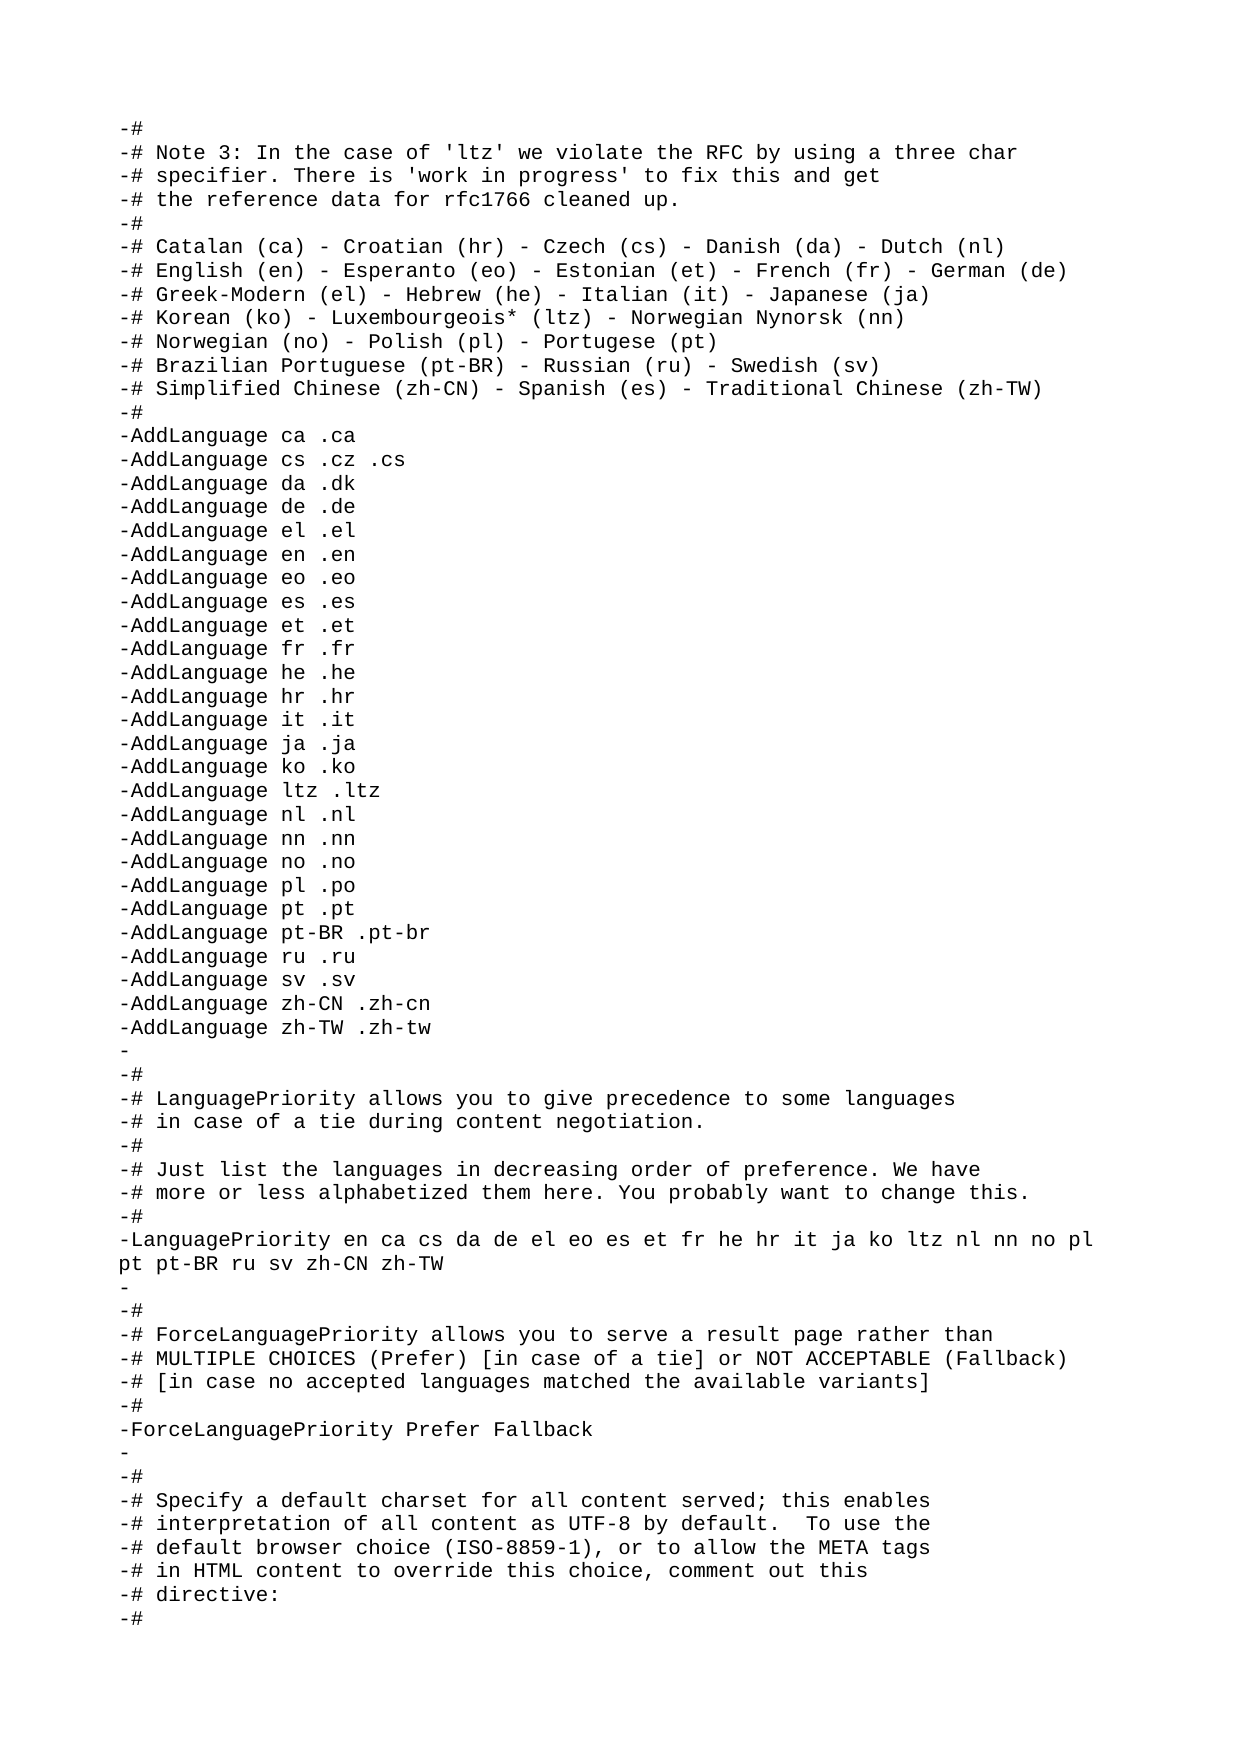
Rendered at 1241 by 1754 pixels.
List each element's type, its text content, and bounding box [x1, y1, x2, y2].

text -# interpretation of all content as UTF-8 by default. To use the [118, 1513, 1122, 1537]
text -# Korean (ko) - Luxembourgeois* (ltz) - Norwegian Nynorsk (nn) [118, 307, 1122, 331]
text -AddLanguage no .no [118, 851, 1122, 875]
text -# more or less alphabetized them here. You probably want to change this. [118, 1182, 1122, 1206]
text -# [118, 1135, 1122, 1158]
text -AddLanguage da .dk [118, 473, 1122, 496]
text -# Just list the languages in decreasing order of preference. We have [118, 1158, 1122, 1182]
text -# in HTML content to override this choice, comment out this [118, 1561, 1122, 1584]
text -# specifier. There is 'work in progress' to fix this and get [118, 165, 1122, 189]
text -AddLanguage hr .hr [118, 686, 1122, 709]
text -AddLanguage ca .ca [118, 426, 1122, 449]
text -# Simplified Chinese (zh-CN) - Spanish (es) - Traditional Chinese (zh-TW) [118, 378, 1122, 402]
text -AddLanguage et .et [118, 615, 1122, 638]
text -AddLanguage it .it [118, 709, 1122, 733]
text -AddLanguage nl .nl [118, 804, 1122, 827]
text -AddLanguage he .he [118, 662, 1122, 686]
text -# MULTIPLE CHOICES (Prefer) [in case of a tie] or NOT ACCEPTABLE (Fallback) [118, 1348, 1122, 1371]
text -AddLanguage fr .fr [118, 638, 1122, 662]
text -# directive: [118, 1584, 1122, 1608]
text -# [118, 1064, 1122, 1088]
text -LanguagePriority en ca cs da de el eo es et fr he hr it ja ko ltz nl nn no pl pt pt-BR ru sv zh-CN zh-TW [118, 1229, 1122, 1277]
text -AddLanguage zh-TW .zh-tw [118, 1017, 1122, 1040]
text -AddLanguage ko .ko [118, 757, 1122, 780]
text -AddLanguage pl .po [118, 875, 1122, 898]
text -AddLanguage ja .ja [118, 733, 1122, 757]
text - [118, 1040, 1122, 1064]
text -# default browser choice (ISO-8859-1), or to allow the META tags [118, 1537, 1122, 1561]
text -# Greek-Modern (el) - Hebrew (he) - Italian (it) - Japanese (ja) [118, 284, 1122, 307]
text -# [118, 1206, 1122, 1229]
text -AddLanguage ru .ru [118, 946, 1122, 969]
text -# [118, 402, 1122, 426]
text -# [118, 1466, 1122, 1489]
text -AddLanguage ltz .ltz [118, 780, 1122, 804]
text -# [in case no accepted languages matched the available variants] [118, 1371, 1122, 1395]
text -# the reference data for rfc1766 cleaned up. [118, 189, 1122, 213]
text -AddLanguage eo .eo [118, 567, 1122, 591]
text -# [118, 1300, 1122, 1324]
text -# Brazilian Portuguese (pt-BR) - Russian (ru) - Swedish (sv) [118, 354, 1122, 378]
text -AddLanguage pt .pt [118, 898, 1122, 922]
text -AddLanguage zh-CN .zh-cn [118, 993, 1122, 1017]
text - [118, 1442, 1122, 1466]
text -# [118, 118, 1122, 142]
text -# ForceLanguagePriority allows you to serve a result page rather than [118, 1324, 1122, 1348]
text -ForceLanguagePriority Prefer Fallback [118, 1419, 1122, 1442]
text -# Note 3: In the case of 'ltz' we violate the RFC by using a three char [118, 142, 1122, 165]
text -AddLanguage pt-BR .pt-br [118, 922, 1122, 946]
text -AddLanguage sv .sv [118, 969, 1122, 993]
text -# Norwegian (no) - Polish (pl) - Portugese (pt) [118, 331, 1122, 354]
text -AddLanguage de .de [118, 496, 1122, 520]
text -# LanguagePriority allows you to give precedence to some languages [118, 1088, 1122, 1111]
text -AddLanguage es .es [118, 591, 1122, 615]
text -# in case of a tie during content negotiation. [118, 1111, 1122, 1135]
text -# [118, 213, 1122, 236]
text -# Specify a default charset for all content served; this enables [118, 1489, 1122, 1513]
text - [118, 1277, 1122, 1300]
text -# [118, 1608, 1122, 1631]
text -# Catalan (ca) - Croatian (hr) - Czech (cs) - Danish (da) - Dutch (nl) [118, 236, 1122, 260]
text -# [118, 1395, 1122, 1419]
text -# English (en) - Esperanto (eo) - Estonian (et) - French (fr) - German (de) [118, 260, 1122, 284]
text -AddLanguage cs .cz .cs [118, 449, 1122, 473]
text -AddLanguage nn .nn [118, 827, 1122, 851]
text -AddLanguage en .en [118, 544, 1122, 567]
text -AddLanguage el .el [118, 520, 1122, 544]
